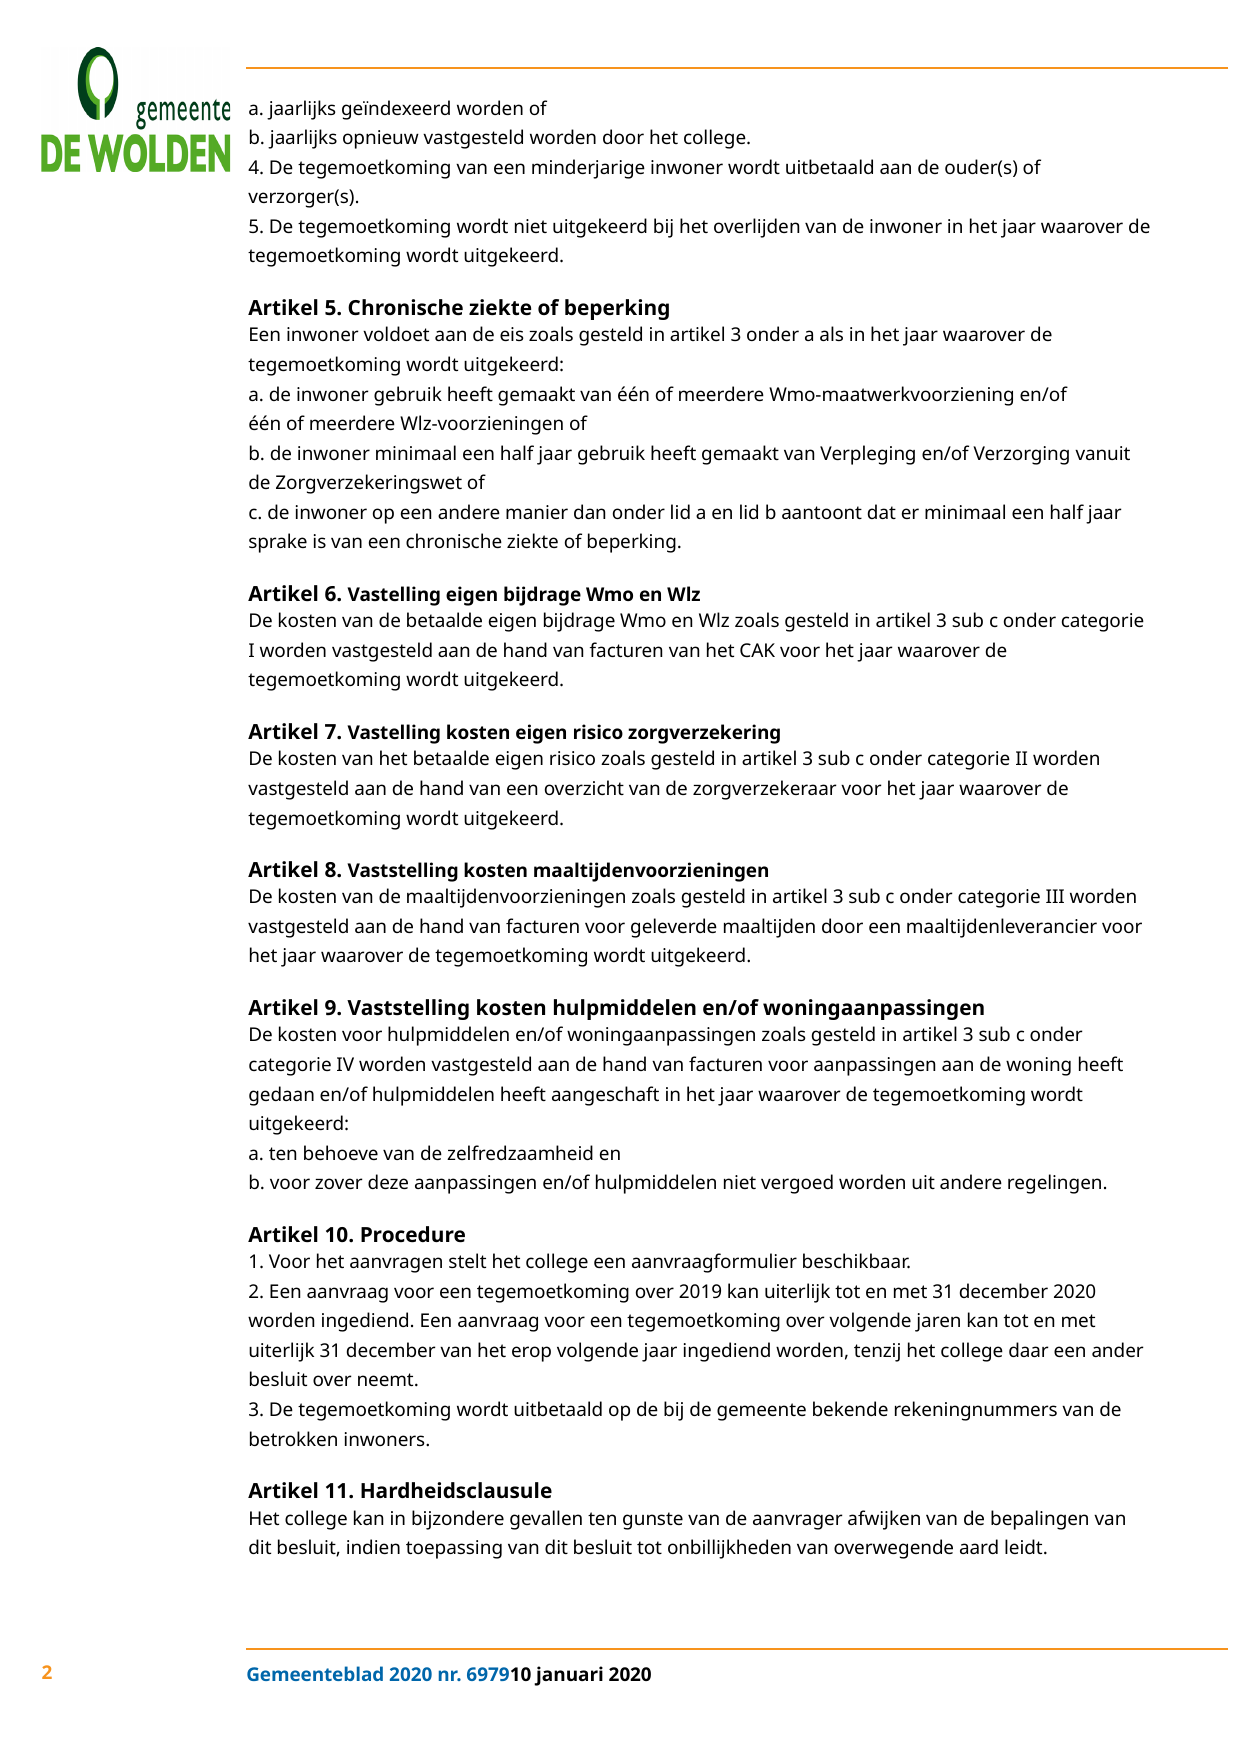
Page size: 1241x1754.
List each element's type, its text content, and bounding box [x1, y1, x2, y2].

text De kosten van de maaltijdenvoorzieningen zoals gesteld in artikel 3 sub c onder categorie III worden vastgesteld aan de hand van facturen voor geleverde maaltijden door een maaltijdenleverancier voor het jaar waarover de tegemoetkoming wordt uitgekeerd. [248, 883, 1152, 968]
text Het college kan in bijzondere gevallen ten gunste van de aanvrager afwijken van de bepalingen van dit besluit, indien toepassing van dit besluit tot onbillijkheden van overwegende aard leidt. [248, 1505, 1152, 1560]
text b. jaarlijks opnieuw vastgesteld worden door het college. [248, 124, 1152, 150]
text 3. De tegemoetkoming wordt uitbetaald op de bij de gemeente bekende rekeningnummers van de betrokken inwoners. [248, 1396, 1152, 1452]
text één of meerdere Wlz-voorzieningen of [248, 410, 1152, 436]
text De kosten van het betaalde eigen risico zoals gesteld in artikel 3 sub c onder categorie II worden vastgesteld aan de hand van een overzicht van de zorgverzekeraar voor het jaar waarover de tegemoetkoming wordt uitgekeerd. [248, 746, 1152, 830]
text Artikel 7. Vastelling kosten eigen risico zorgverzekering [248, 717, 1152, 746]
text Artikel 6. Vastelling eigen bijdrage Wmo en Wlz [248, 579, 1152, 607]
text 5. De tegemoetkoming wordt niet uitgekeerd bij het overlijden van de inwoner in het jaar waarover de tegemoetkoming wordt uitgekeerd. [248, 213, 1152, 268]
text Artikel 10. Procedure [248, 1220, 1152, 1248]
text c. de inwoner op een andere manier dan onder lid a en lid b aantoont dat er minimaal een half jaar sprake is van een chronische ziekte of beperking. [248, 499, 1152, 554]
text Artikel 5. Chronische ziekte of beperking [248, 293, 1152, 322]
text 1. Voor het aanvragen stelt het college een aanvraagformulier beschikbaar. [248, 1248, 1152, 1274]
text De kosten voor hulpmiddelen en/of woningaanpassingen zoals gesteld in artikel 3 sub c onder categorie IV worden vastgesteld aan de hand van facturen voor aanpassingen aan de woning heeft gedaan en/of hulpmiddelen heeft aangeschaft in het jaar waarover de tegemoetkoming wordt uitgekeerd: [248, 1022, 1152, 1136]
text b. de inwoner minimaal een half jaar gebruik heeft gemaakt van Verpleging en/of Verzorging vanuit de Zorgverzekeringswet of [248, 440, 1152, 495]
text Artikel 9. Vaststelling kosten hulpmiddelen en/of woningaanpassingen [248, 993, 1152, 1022]
text 4. De tegemoetkoming van een minderjarige inwoner wordt uitbetaald aan de ouder(s) of verzorger(s). [248, 154, 1152, 209]
text a. de inwoner gebruik heeft gemaakt van één of meerdere Wmo-maatwerkvoorziening en/of [248, 381, 1152, 406]
picture [41, 47, 231, 172]
text Artikel 11. Hardheidsclausule [248, 1476, 1152, 1505]
text De kosten van de betaalde eigen bijdrage Wmo en Wlz zoals gesteld in artikel 3 sub c onder categorie I worden vastgesteld aan de hand van facturen van het CAK voor het jaar waarover de tegemoetkoming wordt uitgekeerd. [248, 607, 1152, 692]
text Artikel 8. Vaststelling kosten maaltijdenvoorzieningen [248, 855, 1152, 883]
text a. ten behoeve van de zelfredzaamheid en [248, 1140, 1152, 1166]
text a. jaarlijks geïndexeerd worden of [248, 95, 1152, 121]
text b. voor zover deze aanpassingen en/of hulpmiddelen niet vergoed worden uit andere regelingen. [248, 1169, 1152, 1195]
text Een inwoner voldoet aan de eis zoals gesteld in artikel 3 onder a als in het jaar waarover de tegemoetkoming wordt uitgekeerd: [248, 322, 1152, 377]
text 2. Een aanvraag voor een tegemoetkoming over 2019 kan uiterlijk tot en met 31 december 2020 worden ingediend. Een aanvraag voor een tegemoetkoming over volgende jaren kan tot en met uiterlijk 31 december van het erop volgende jaar ingediend worden, tenzij het college daar een ander besluit over neemt. [248, 1278, 1152, 1392]
